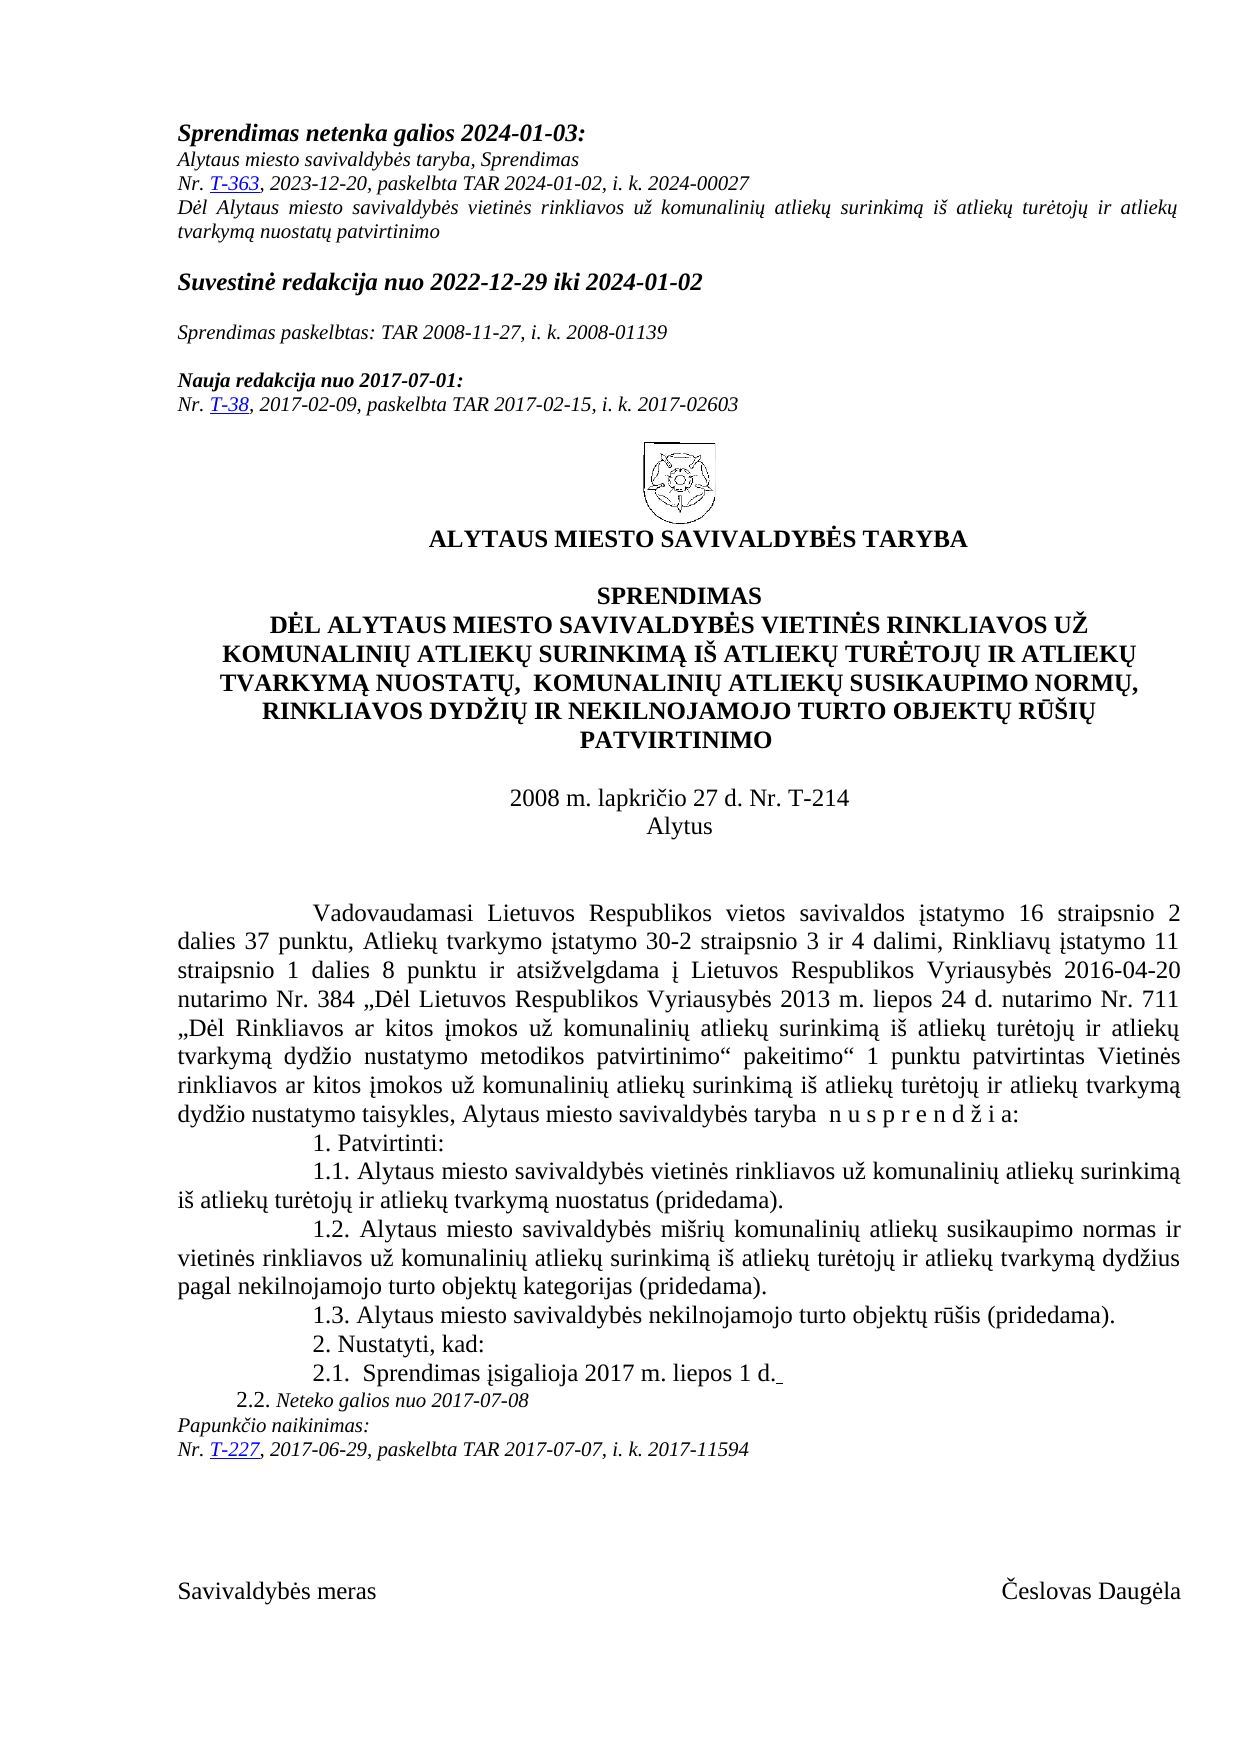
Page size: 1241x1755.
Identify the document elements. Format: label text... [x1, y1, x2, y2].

text ALYTAUS MIESTO SAVIVALDYBĖS TARYBA [177, 524, 1181, 553]
text Nr. T-363, 2023-12-20, paskelbta TAR 2024-01-02, i. k. 2024-00027 [177, 171, 1181, 195]
text Vadovaudamasi Lietuvos Respublikos vietos savivaldos įstatymo 16 straipsnio 2 dalies 37 punktu, Atliekų tvarkymo įstatymo 30-2 straipsnio 3 ir 4 dalimi, Rinkliavų įstatymo 11 straipsnio 1 dalies 8 punktu ir atsižvelgdama į Lietuvos Respublikos Vyriausybės 2016-04-20 nutarimo Nr. 384 „Dėl Lietuvos Respublikos Vyriausybės 2013 m. liepos 24 d. nutarimo Nr. 711 „Dėl Rinkliavos ar kitos įmokos už komunalinių atliekų surinkimą iš atliekų turėtojų ir atliekų tvarkymą dydžio nustatymo metodikos patvirtinimo“ pakeitimo“ 1 punktu patvirtintas Vietinės rinkliavos ar kitos įmokos už komunalinių atliekų surinkimą iš atliekų turėtojų ir atliekų tvarkymą dydžio nustatymo taisykles, Alytaus miesto savivaldybės taryba n u s p r e n d ž i a: [177, 898, 1181, 1128]
text Nauja redakcija nuo 2017-07-01: [177, 368, 1181, 392]
text 1.3. Alytaus miesto savivaldybės nekilnojamojo turto objektų rūšis (pridedama). [177, 1300, 1181, 1329]
text Papunkčio naikinimas: [177, 1413, 1181, 1437]
text Nr. T-38, 2017-02-09, paskelbta TAR 2017-02-15, i. k. 2017-02603 [177, 392, 1181, 416]
text Alytus [177, 811, 1181, 840]
text Alytaus miesto savivaldybės taryba, Sprendimas [177, 147, 1181, 171]
text Savivaldybės meras Česlovas Daugėla [177, 1576, 1181, 1604]
text Nr. T-227, 2017-06-29, paskelbta TAR 2017-07-07, i. k. 2017-11594 [177, 1437, 1181, 1461]
text Suvestinė redakcija nuo 2022-12-29 iki 2024-01-02 [177, 267, 1181, 296]
text Sprendimas paskelbtas: TAR 2008-11-27, i. k. 2008-01139 [177, 320, 1181, 344]
text DĖL ALYTAUS MIESTO SAVIVALDYBĖS VIETINĖS RINKLIAVOS UŽ KOMUNALINIŲ ATLIEKŲ SURINKIMĄ IŠ ATLIEKŲ TURĖTOJŲ IR ATLIEKŲ TVARKYMĄ NUOSTATŲ, KOMUNALINIŲ ATLIEKŲ SUSIKAUPIMO NORMŲ, RINKLIAVOS DYDŽIŲ IR NEKILNOJAMOJO TURTO OBJEKTŲ RŪŠIŲ PATVIRTINIMO [177, 610, 1181, 754]
text 1.1. Alytaus miesto savivaldybės vietinės rinkliavos už komunalinių atliekų surinkimą iš atliekų turėtojų ir atliekų tvarkymą nuostatus (pridedama). [177, 1156, 1181, 1214]
text SPRENDIMAS [177, 581, 1181, 610]
text 2008 m. lapkričio 27 d. Nr. T-214 [177, 783, 1181, 811]
text Dėl Alytaus miesto savivaldybės vietinės rinkliavos už komunalinių atliekų surinkimą iš atliekų turėtojų ir atliekų tvarkymą nuostatų patvirtinimo [177, 195, 1181, 243]
text 2.2. Neteko galios nuo 2017-07-08 [177, 1386, 1181, 1413]
text Sprendimas netenka galios 2024-01-03: [177, 118, 1181, 147]
text 2. Nustatyti, kad: [177, 1329, 1181, 1358]
text 1.2. Alytaus miesto savivaldybės mišrių komunalinių atliekų susikaupimo normas ir vietinės rinkliavos už komunalinių atliekų surinkimą iš atliekų turėtojų ir atliekų tvarkymą dydžius pagal nekilnojamojo turto objektų kategorijas (pridedama). [177, 1214, 1181, 1300]
text 2.1. Sprendimas įsigalioja 2017 m. liepos 1 d. [177, 1358, 1181, 1386]
text 1. Patvirtinti: [177, 1128, 1181, 1156]
